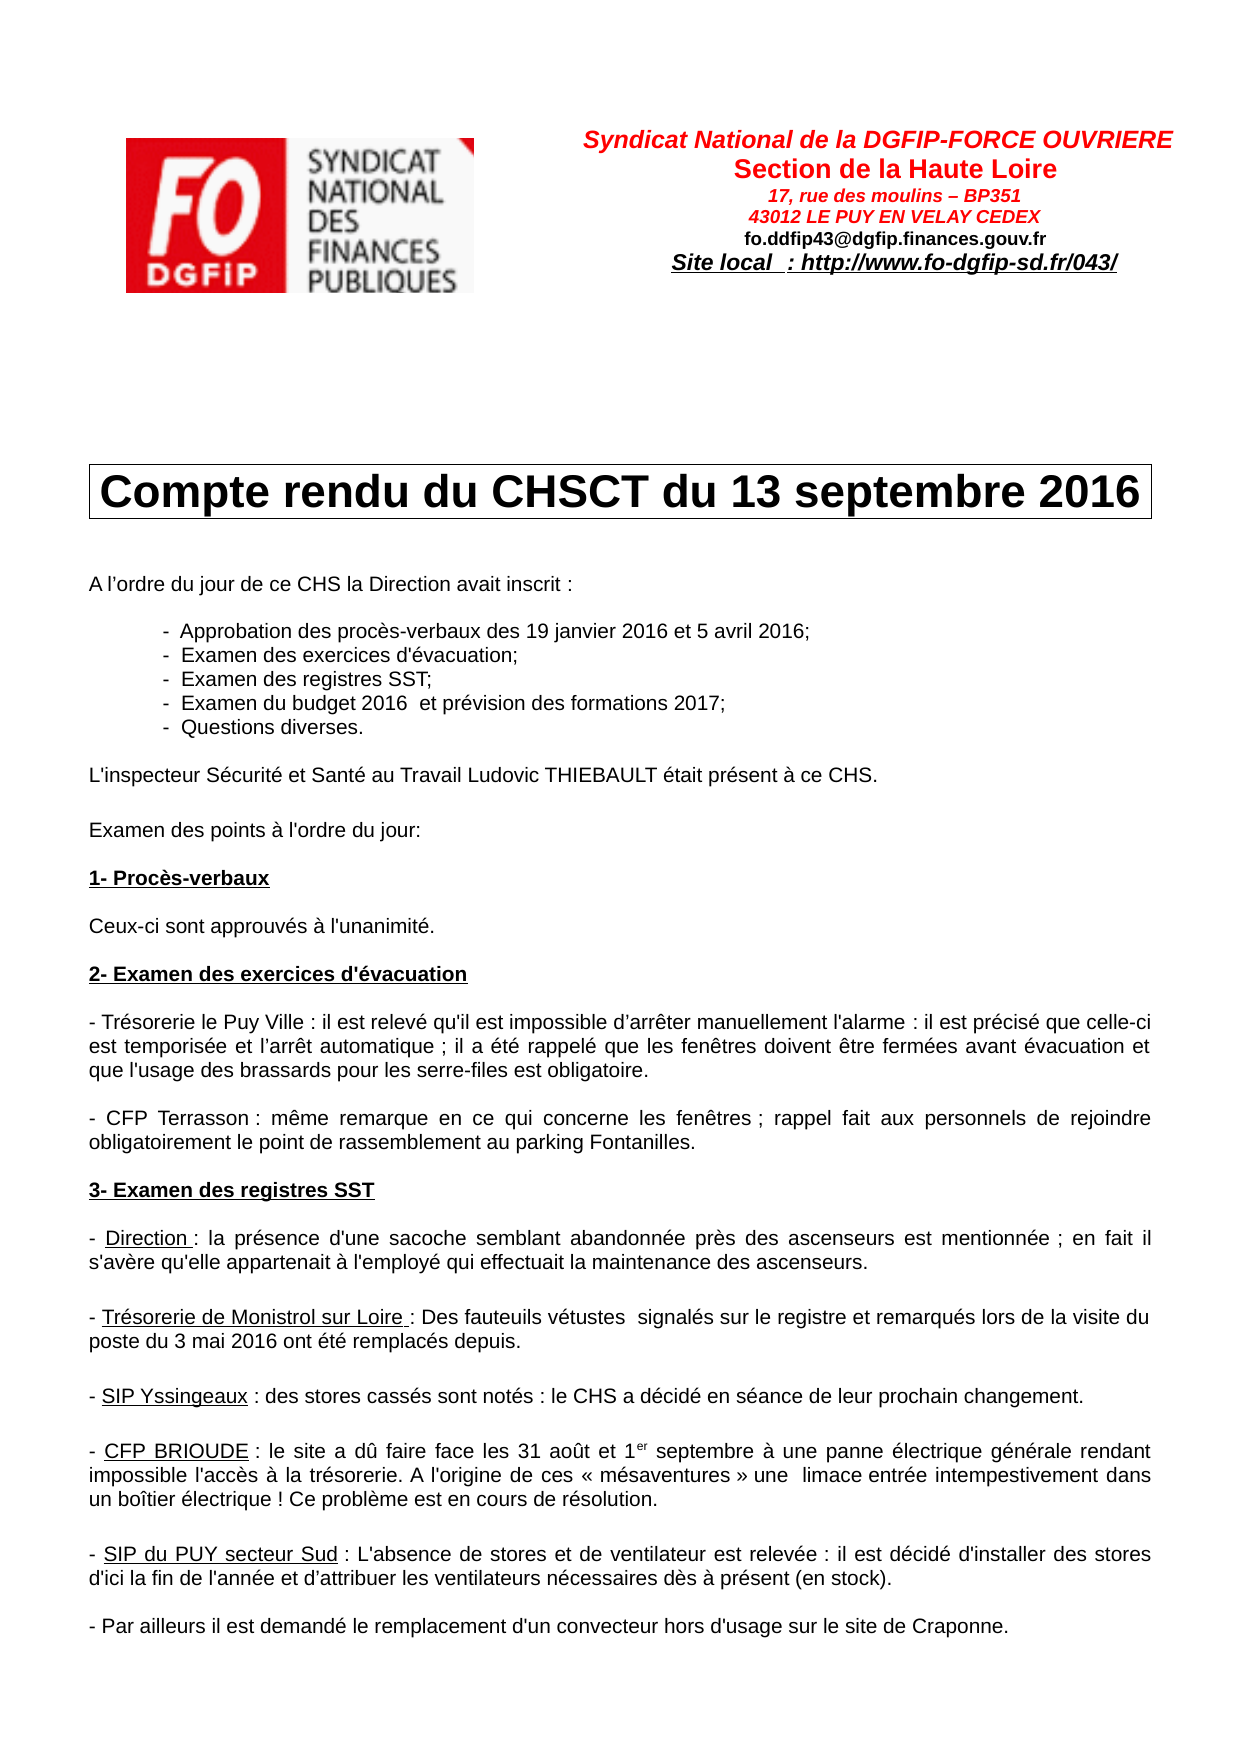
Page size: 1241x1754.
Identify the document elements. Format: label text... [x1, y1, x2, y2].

text - SIP du PUY secteur Sud : L'absence de stores et de ventilateur est relevée : il est décidé d'installer des stores d'ici la fin de l'année et d’attribuer les ventilateurs nécessaires dès à présent (en stock). [89, 1542, 1152, 1590]
subtitle Site local : http://www.fo-dgfip-sd.fr/043/ [583, 249, 1208, 276]
text - Examen du budget 2016 et prévision des formations 2017; [89, 691, 1152, 715]
text - Examen des exercices d'évacuation; [89, 643, 1152, 667]
text - Trésorerie de Monistrol sur Loire : Des fauteuils vétustes signalés sur le registre et remarqués lors de la visite du poste du 3 mai 2016 ont été remplacés depuis. [89, 1305, 1152, 1353]
text - CFP BRIOUDE : le site a dû faire face les 31 août et 1er septembre à une panne électrique générale rendant impossible l'accès à la trésorerie. A l'origine de ces « mésaventures » une limace entrée intempestivement dans un boîtier électrique ! Ce problème est en cours de résolution. [89, 1439, 1152, 1511]
text - Trésorerie le Puy Ville : il est relevé qu'il est impossible d’arrêter manuellement l'alarme : il est précisé que celle-ci est temporisée et l’arrêt automatique ; il a été rappelé que les fenêtres doivent être fermées avant évacuation et que l'usage des brassards pour les serre-files est obligatoire. [89, 1010, 1152, 1082]
text Examen des points à l'ordre du jour: [89, 818, 1152, 842]
text - Questions diverses. [89, 715, 1152, 739]
text Ceux-ci sont approuvés à l'unanimité. [89, 914, 1152, 938]
text 43012 LE PUY EN VELAY CEDEX [583, 206, 1208, 228]
text fo.ddfip43@dgfip.finances.gouv.fr [583, 228, 1208, 249]
text - Examen des registres SST; [89, 667, 1152, 691]
text - Par ailleurs il est demandé le remplacement d'un convecteur hors d'usage sur le site de Craponne. [89, 1614, 1152, 1638]
text L'inspecteur Sécurité et Santé au Travail Ludovic THIEBAULT était présent à ce CHS. [89, 763, 1152, 787]
text Compte rendu du CHSCT du 13 septembre 2016 [90, 465, 1151, 518]
text A l’ordre du jour de ce CHS la Direction avait inscrit : [89, 571, 1152, 595]
text - Approbation des procès-verbaux des 19 janvier 2016 et 5 avril 2016; [89, 619, 1152, 643]
text 1- Procès-verbaux [89, 866, 1152, 890]
text 2- Examen des exercices d'évacuation [89, 962, 1152, 986]
text - Direction : la présence d'une sacoche semblant abandonnée près des ascenseurs est mentionnée ; en fait il s'avère qu'elle appartenait à l'employé qui effectuait la maintenance des ascenseurs. [89, 1226, 1152, 1273]
text Section de la Haute Loire [583, 153, 1208, 185]
text - CFP Terrasson : même remarque en ce qui concerne les fenêtres ; rappel fait aux personnels de rejoindre obligatoirement le point de rassemblement au parking Fontanilles. [89, 1106, 1152, 1154]
text 17, rue des moulins – BP351 [583, 185, 1208, 206]
text 3- Examen des registres SST [89, 1178, 1152, 1202]
subtitle Syndicat National de la DGFIP-FORCE OUVRIERE [583, 125, 1208, 153]
text - SIP Yssingeaux : des stores cassés sont notés : le CHS a décidé en séance de leur prochain changement. [89, 1384, 1152, 1408]
